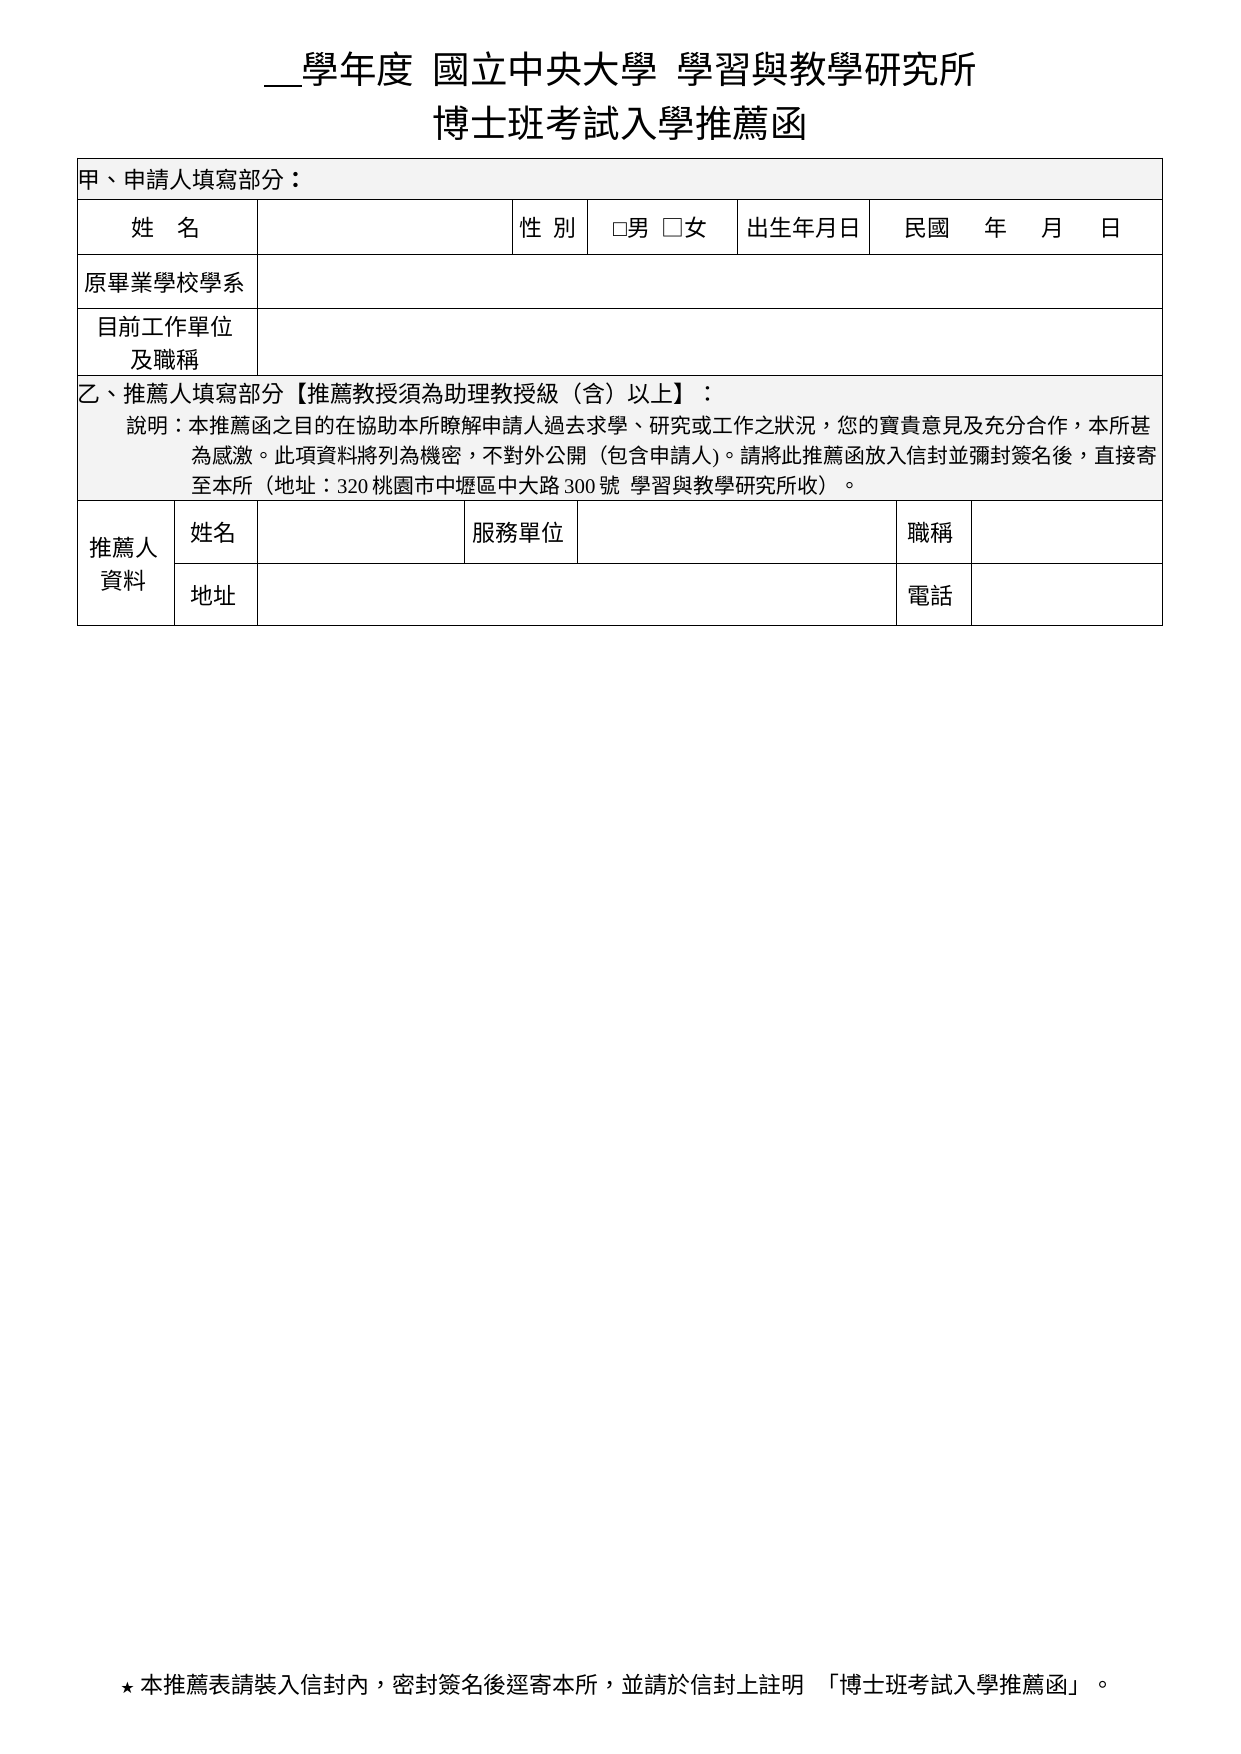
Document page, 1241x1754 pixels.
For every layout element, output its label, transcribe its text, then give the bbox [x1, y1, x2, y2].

table_cell 乙、推薦人填寫部分【推薦教授須為助理教授級（含）以上】： 說明：本推薦函之目的在協助本所瞭解申請人過去求學、研究或工作之狀況，您的寶貴意見及充分合作，本所甚為感激。此項資料將列為機密，不對外公開（包含申請人)。請將此推薦函放入信封並彌封簽名後，直接寄至本所（地址：320桃園市中壢區中大路300號 學習與教學研究所收）。 [78, 376, 1162, 500]
table_cell 出生年月日 [738, 200, 869, 253]
table_cell [972, 501, 1162, 562]
table_cell 性 別 [513, 200, 587, 253]
text 博士班考試入學推薦函 [89, 94, 1152, 148]
table_cell 姓 名 [78, 200, 257, 253]
table_cell [578, 501, 896, 562]
table_cell 姓名 [175, 501, 257, 562]
table_cell [258, 309, 1162, 375]
table_cell [258, 200, 512, 253]
text 學年度 國立中央大學 學習與教學研究所 [89, 39, 1152, 94]
table_cell 職稱 [897, 501, 971, 562]
table_cell [258, 564, 896, 625]
table_cell 地址 [175, 564, 257, 625]
table_cell 民國 年 月 日 [870, 200, 1162, 253]
table_cell [258, 501, 464, 562]
table_cell □男 □女 [588, 200, 737, 253]
table_header 甲、申請人填寫部分： [78, 159, 1162, 199]
table_cell 電話 [897, 564, 971, 625]
table_cell 推薦人資料 [78, 501, 174, 625]
table_cell 目前工作單位 及職稱 [78, 309, 257, 375]
table_cell 原畢業學校學系 [78, 255, 257, 307]
table_cell 服務單位 [465, 501, 577, 562]
table_cell [972, 564, 1162, 625]
table_cell [258, 255, 1162, 307]
